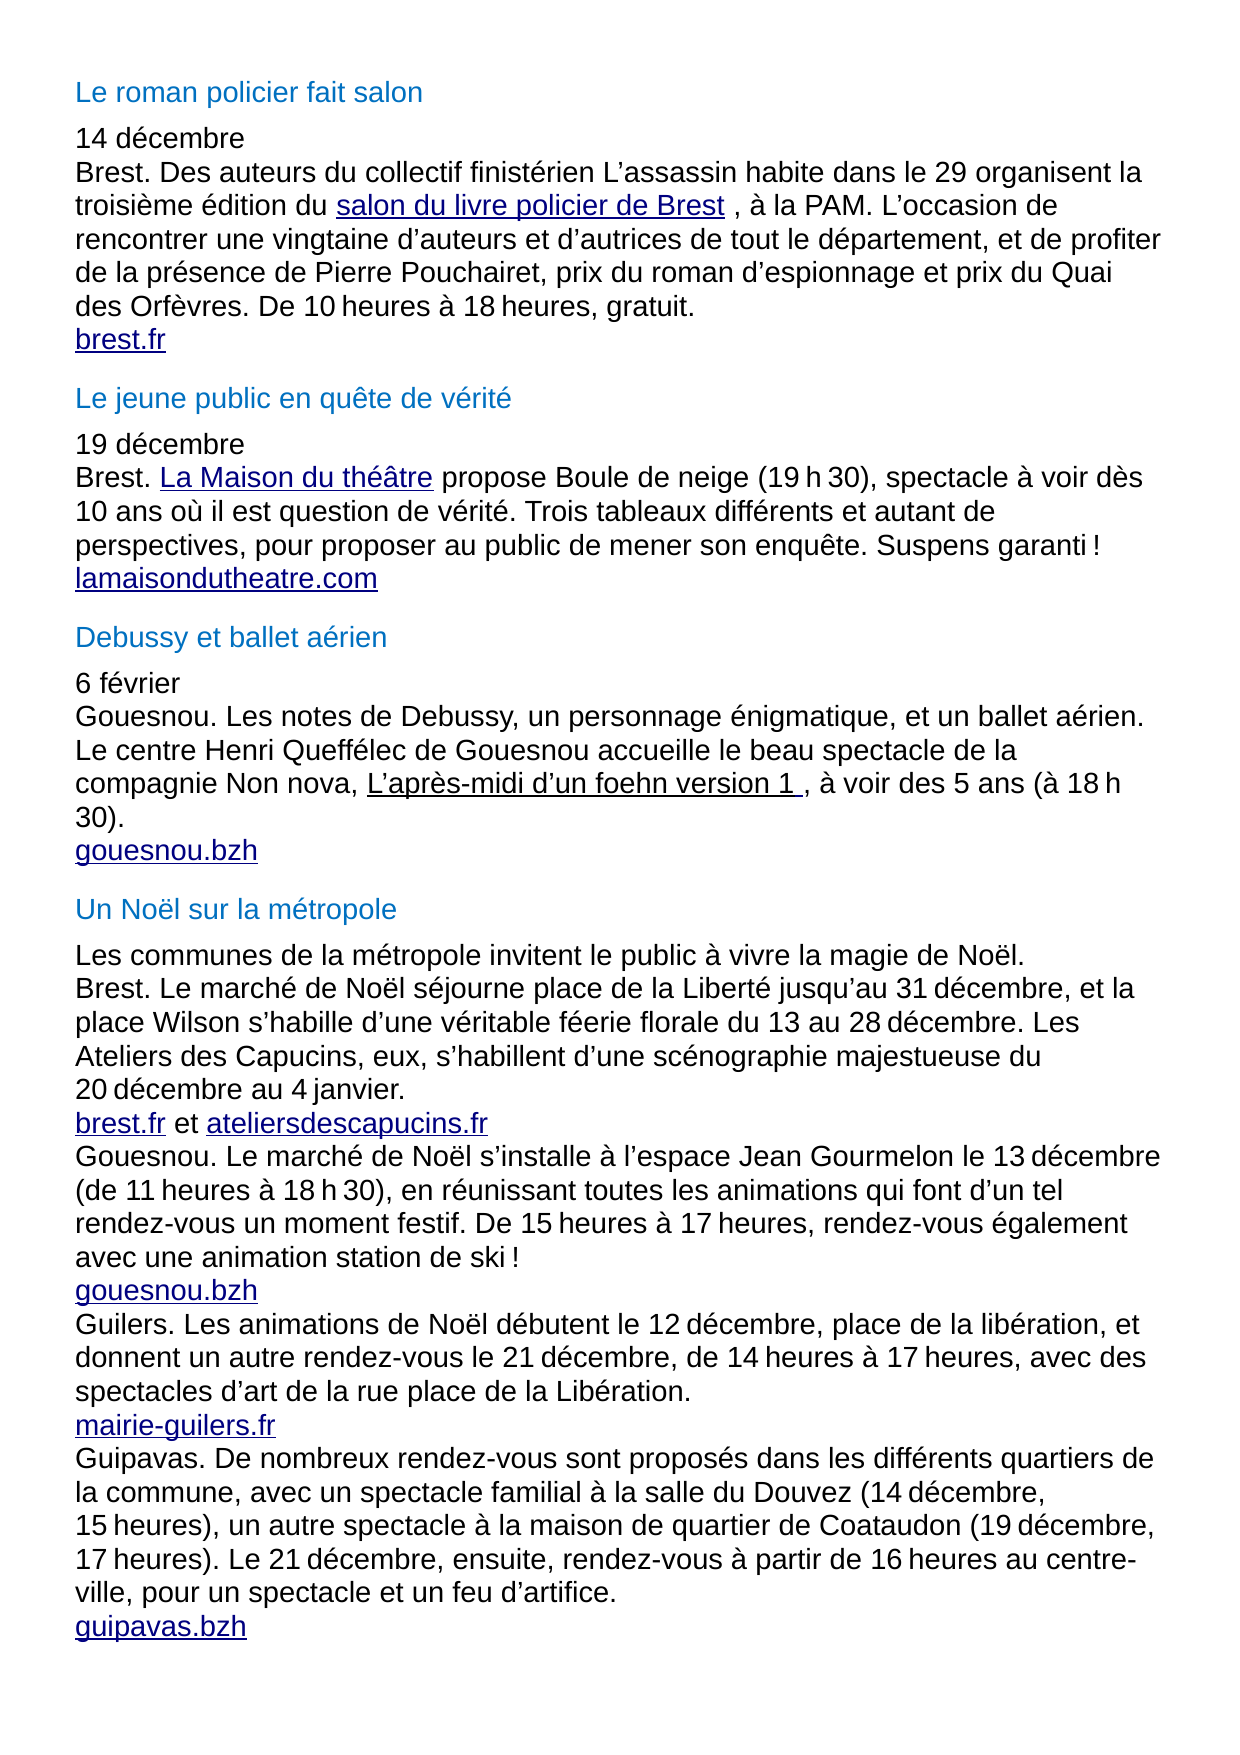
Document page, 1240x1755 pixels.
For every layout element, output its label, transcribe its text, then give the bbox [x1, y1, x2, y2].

text brest.fr [75, 322, 1164, 356]
subtitle Debussy et ballet aérien [75, 619, 1164, 653]
text Gouesnou. Les notes de Debussy, un personnage énigmatique, et un ballet aérien. Le centre Henri Queffélec de Gouesnou accueille le beau spectacle de la compagnie Non nova, L’après-midi d’un foehn version 1 , à voir des 5 ans (à 18 h 30). [75, 699, 1164, 833]
text brest.fr et ateliersdescapucins.fr [75, 1106, 1164, 1139]
text mairie-guilers.fr [75, 1407, 1164, 1441]
subtitle Un Noël sur la métropole [75, 892, 1164, 925]
text 14 décembre [75, 121, 1164, 154]
text 6 février [75, 666, 1164, 699]
text Brest. Le marché de Noël séjourne place de la Liberté jusqu’au 31 décembre, et la place Wilson s’habille d’une véritable féerie florale du 13 au 28 décembre. Les Ateliers des Capucins, eux, s’habillent d’une scénographie majestueuse du 20 décembre au 4 janvier. [75, 971, 1164, 1106]
text guipavas.bzh [75, 1609, 1164, 1642]
text Les communes de la métropole invitent le public à vivre la magie de Noël. [75, 938, 1164, 971]
text Guipavas. De nombreux rendez-vous sont proposés dans les différents quartiers de la commune, avec un spectacle familial à la salle du Douvez (14 décembre, 15 heures), un autre spectacle à la maison de quartier de Coataudon (19 décembre, 17 heures). Le 21 décembre, ensuite, rendez-vous à partir de 16 heures au centre-ville, pour un spectacle et un feu d’artifice. [75, 1441, 1164, 1609]
subtitle Le jeune public en quête de vérité [75, 381, 1164, 414]
text Gouesnou. Le marché de Noël s’installe à l’espace Jean Gourmelon le 13 décembre (de 11 heures à 18 h 30), en réunissant toutes les animations qui font d’un tel rendez-vous un moment festif. De 15 heures à 17 heures, rendez-vous également avec une animation station de ski ! [75, 1139, 1164, 1273]
text Brest. Des auteurs du collectif finistérien L’assassin habite dans le 29 organisent la troisième édition du salon du livre policier de Brest , à la PAM. L’occasion de rencontrer une vingtaine d’auteurs et d’autrices de tout le département, et de profiter de la présence de Pierre Pouchairet, prix du roman d’espionnage et prix du Quai des Orfèvres. De 10 heures à 18 heures, gratuit. [75, 154, 1164, 322]
subtitle Le roman policier fait salon [75, 75, 1164, 108]
text 19 décembre [75, 427, 1164, 460]
text Guilers. Les animations de Noël débutent le 12 décembre, place de la libération, et donnent un autre rendez-vous le 21 décembre, de 14 heures à 17 heures, avec des spectacles d’art de la rue place de la Libération. [75, 1307, 1164, 1407]
text gouesnou.bzh [75, 833, 1164, 867]
text Brest. La Maison du théâtre propose Boule de neige (19 h 30), spectacle à voir dès 10 ans où il est question de vérité. Trois tableaux différents et autant de perspectives, pour proposer au public de mener son enquête. Suspens garanti ! [75, 460, 1164, 561]
text lamaisondutheatre.com [75, 561, 1164, 594]
text gouesnou.bzh [75, 1273, 1164, 1307]
